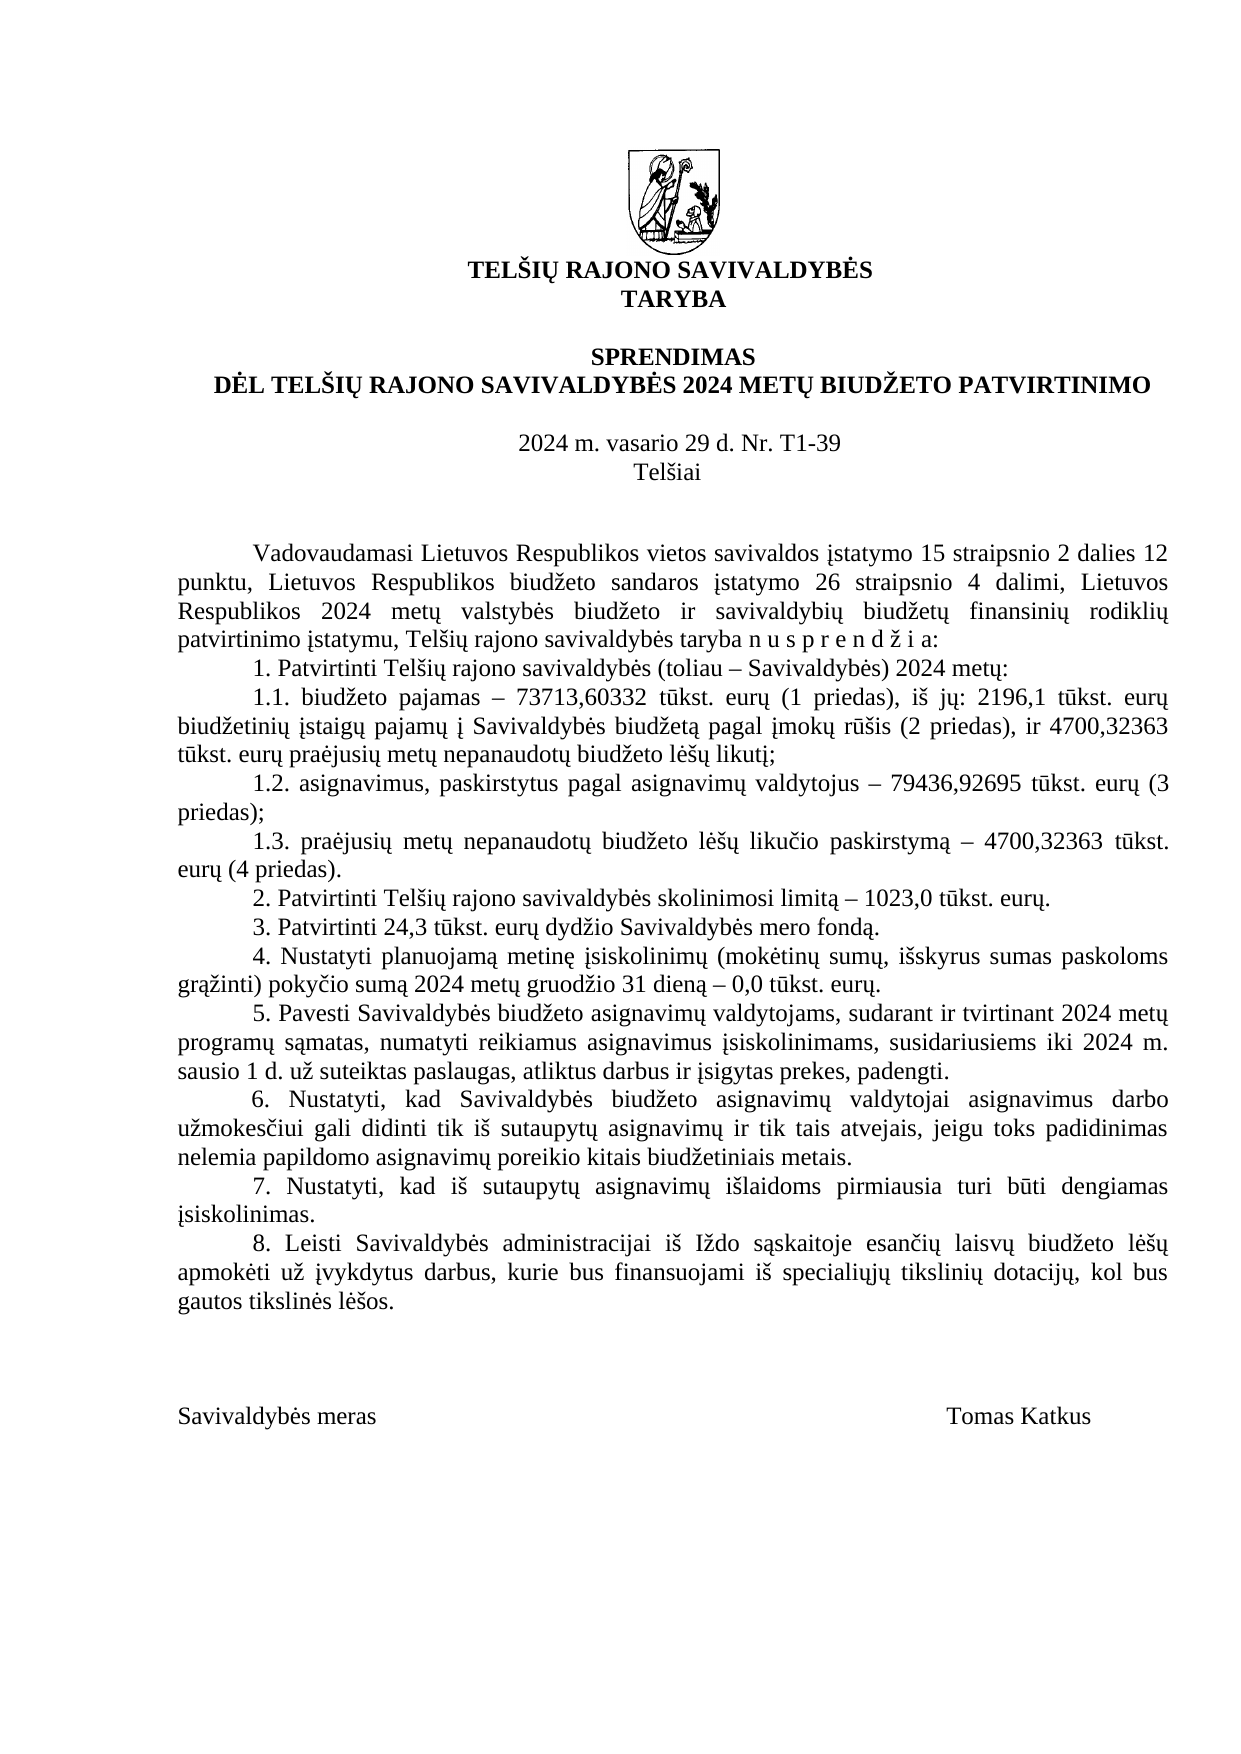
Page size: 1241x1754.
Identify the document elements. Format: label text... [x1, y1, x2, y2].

text DĖL TELŠIŲ RAJONO SAVIVALDYBĖS 2024 METŲ BIUDŽETO PATVIRTINIMO [177, 371, 1169, 399]
text 1.3. praėjusių metų nepanaudotų biudžeto lėšų likučio paskirstymą – 4700,32363 tūkst. eurų (4 priedas). [177, 826, 1169, 883]
text Savivaldybės meras Tomas Katkus [177, 1401, 1169, 1429]
text SPRENDIMAS [177, 342, 1169, 371]
text 1.1. biudžeto pajamas – 73713,60332 tūkst. eurų (1 priedas), iš jų: 2196,1 tūkst. eurų biudžetinių įstaigų pajamų į Savivaldybės biudžetą pagal įmokų rūšis (2 priedas), ir 4700,32363 tūkst. eurų praėjusių metų nepanaudotų biudžeto lėšų likutį; [177, 682, 1169, 768]
text 5. Pavesti Savivaldybės biudžeto asignavimų valdytojams, sudarant ir tvirtinant 2024 metų programų sąmatas, numatyti reikiamus asignavimus įsiskolinimams, susidariusiems iki 2024 m. sausio 1 d. už suteiktas paslaugas, atliktus darbus ir įsigytas prekes, padengti. [177, 998, 1169, 1084]
text 7. Nustatyti, kad iš sutaupytų asignavimų išlaidoms pirmiausia turi būti dengiamas įsiskolinimas. [177, 1171, 1169, 1228]
text TARYBA [177, 284, 1169, 313]
text 4. Nustatyti planuojamą metinę įsiskolinimų (mokėtinų sumų, išskyrus sumas paskoloms grąžinti) pokyčio sumą 2024 metų gruodžio 31 dieną – 0,0 tūkst. eurų. [177, 941, 1169, 998]
text 2. Patvirtinti Telšių rajono savivaldybės skolinimosi limitą – 1023,0 tūkst. eurų. [177, 883, 1169, 912]
text 3. Patvirtinti 24,3 tūkst. eurų dydžio Savivaldybės mero fondą. [177, 912, 1169, 941]
text 1. Patvirtinti Telšių rajono savivaldybės (toliau – Savivaldybės) 2024 metų: [177, 653, 1169, 682]
text 6. Nustatyti, kad Savivaldybės biudžeto asignavimų valdytojai asignavimus darbo užmokesčiui gali didinti tik iš sutaupytų asignavimų ir tik tais atvejais, jeigu toks padidinimas nelemia papildomo asignavimų poreikio kitais biudžetiniais metais. [177, 1084, 1169, 1171]
text TELŠIŲ RAJONO SAVIVALDYBĖS [177, 256, 1169, 284]
text Telšiai [177, 457, 1169, 486]
text 1.2. asignavimus, paskirstytus pagal asignavimų valdytojus – 79436,92695 tūkst. eurų (3 priedas); [177, 768, 1169, 826]
text 8. Leisti Savivaldybės administracijai iš Iždo sąskaitoje esančių laisvų biudžeto lėšų apmokėti už įvykdytus darbus, kurie bus finansuojami iš specialiųjų tikslinių dotacijų, kol bus gautos tikslinės lėšos. [177, 1228, 1169, 1314]
text Vadovaudamasi Lietuvos Respublikos vietos savivaldos įstatymo 15 straipsnio 2 dalies 12 punktu, Lietuvos Respublikos biudžeto sandaros įstatymo 26 straipsnio 4 dalimi, Lietuvos Respublikos 2024 metų valstybės biudžeto ir savivaldybių biudžetų finansinių rodiklių patvirtinimo įstatymu, Telšių rajono savivaldybės taryba nusprendžia: [177, 538, 1169, 653]
text 2024 m. vasario 29 d. Nr. T1-39 [177, 428, 1169, 457]
